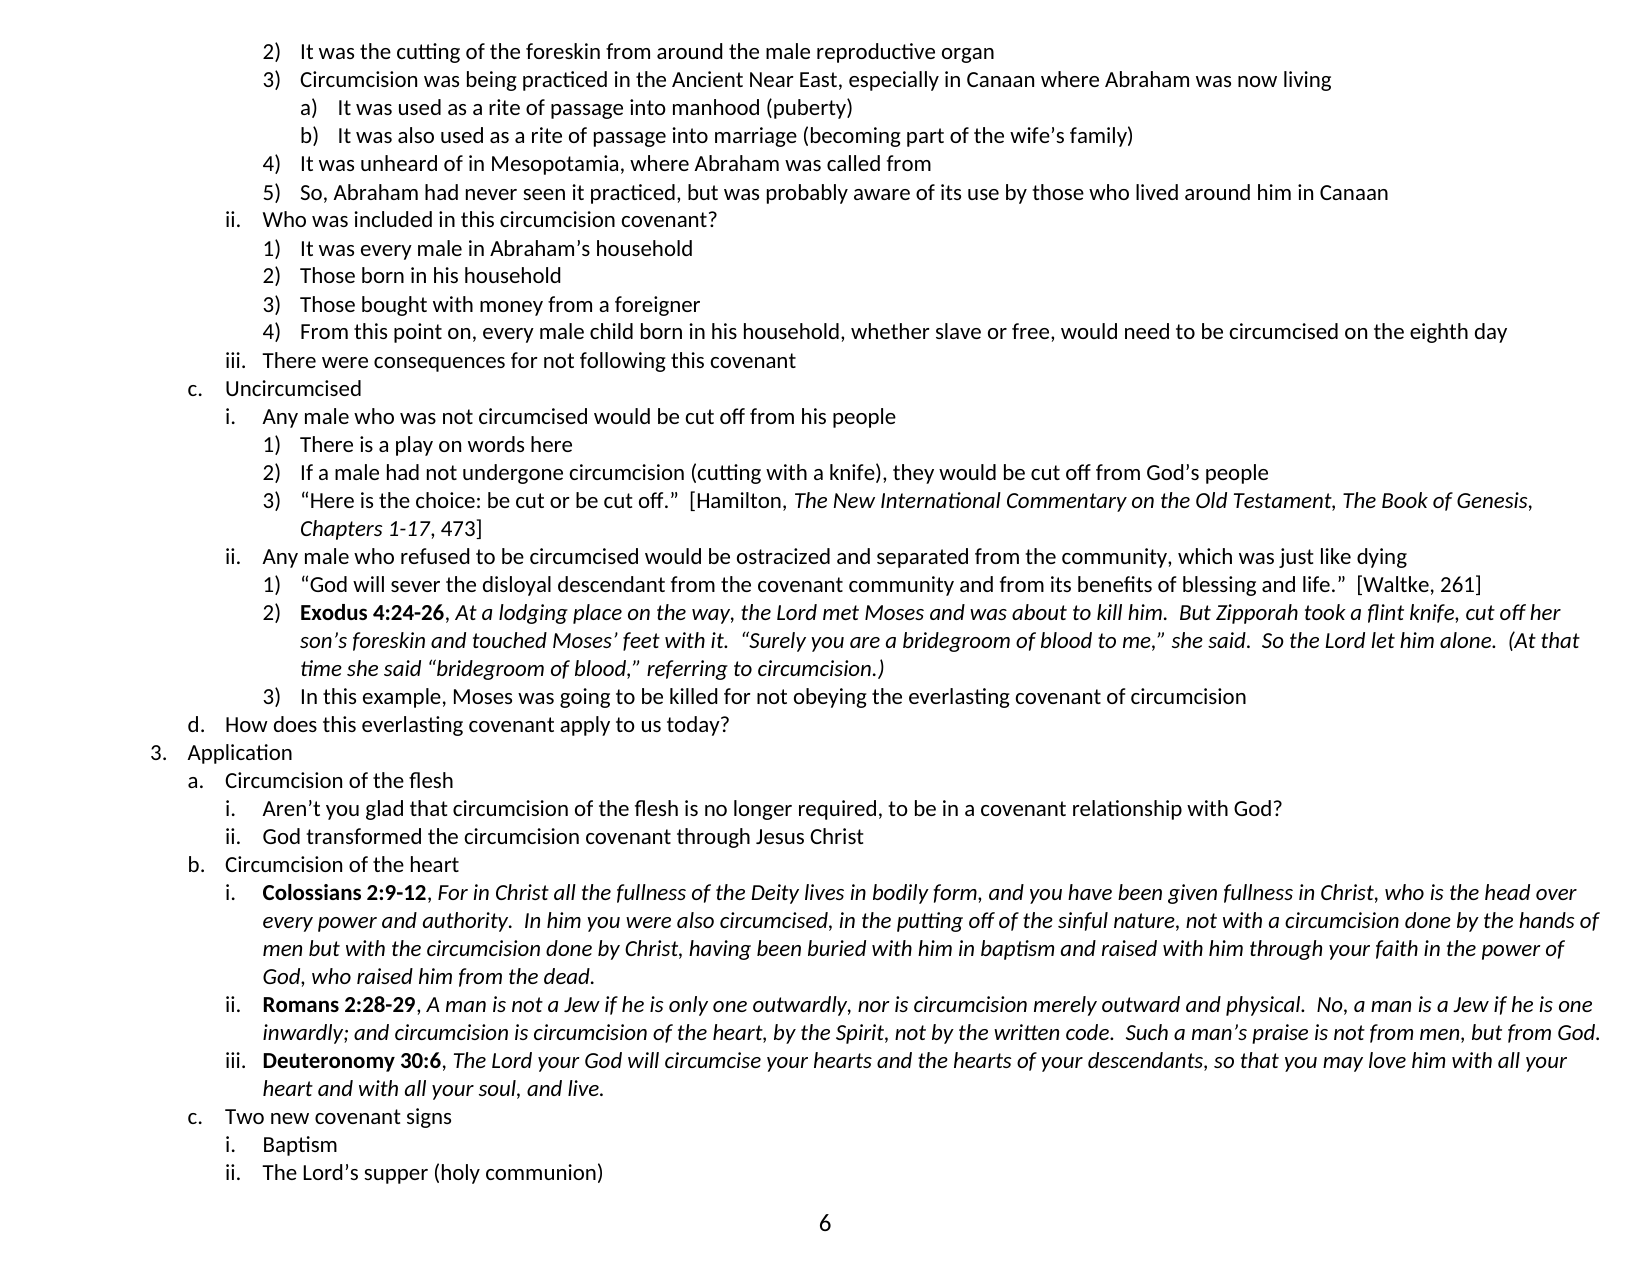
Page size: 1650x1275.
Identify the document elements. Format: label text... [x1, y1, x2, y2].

list Any male who refused to be circumcised would be ostracized and separated from the community, which was just like dying [225, 542, 1612, 570]
list Baptism [225, 1130, 1612, 1158]
list In this example, Moses was going to be killed for not obeying the everlasting covenant of circumcision [262, 682, 1612, 710]
list There is a play on words here [262, 430, 1612, 458]
list It was unheard of in Mesopotamia, where Abraham was called from [262, 149, 1612, 178]
list Aren’t you glad that circumcision of the flesh is no longer required, to be in a covenant relationship with God? [225, 794, 1612, 822]
list Exodus 4:24-26, At a lodging place on the way, the Lord met Moses and was about to kill him. But Zipporah took a flint knife, cut off her son’s foreskin and touched Moses’ feet with it. “Surely you are a bridegroom of blood to me,” she said. So the Lord let him alone. (At that time she said “bridegroom of blood,” referring to circumcision.) [262, 598, 1612, 682]
list It was every male in Abraham’s household [262, 234, 1612, 262]
list Who was included in this circumcision covenant? [225, 206, 1612, 234]
list Two new covenant signs [187, 1102, 1612, 1130]
list Uncircumcised [187, 374, 1612, 402]
list It was used as a rite of passage into manhood (puberty) [300, 93, 1612, 122]
list Those bought with money from a foreigner [262, 290, 1612, 318]
list Colossians 2:9-12, For in Christ all the fullness of the Deity lives in bodily form, and you have been given fullness in Christ, who is the head over every power and authority. In him you were also circumcised, in the putting off of the sinful nature, not with a circumcision done by the hands of men but with the circumcision done by Christ, having been buried with him in baptism and raised with him through your faith in the power of God, who raised him from the dead. [225, 878, 1612, 990]
list Any male who was not circumcised would be cut off from his people [225, 402, 1612, 430]
list There were consequences for not following this covenant [225, 346, 1612, 374]
list Those born in his household [262, 262, 1612, 290]
list So, Abraham had never seen it practiced, but was probably aware of its use by those who lived around him in Canaan [262, 178, 1612, 206]
list How does this everlasting covenant apply to us today? [187, 710, 1612, 738]
list “Here is the choice: be cut or be cut off.” [Hamilton, The New International Commentary on the Old Testament, The Book of Genesis, Chapters 1-17, 473] [262, 486, 1612, 542]
list Circumcision of the flesh [187, 766, 1612, 794]
list Application [150, 738, 1612, 766]
list Circumcision of the heart [187, 850, 1612, 878]
list If a male had not undergone circumcision (cutting with a knife), they would be cut off from God’s people [262, 458, 1612, 486]
list Circumcision was being practiced in the Ancient Near East, especially in Canaan where Abraham was now living [262, 66, 1612, 93]
list From this point on, every male child born in his household, whether slave or free, would need to be circumcised on the eighth day [262, 318, 1612, 346]
list It was the cutting of the foreskin from around the male reproductive organ [262, 37, 1612, 66]
list Romans 2:28-29, A man is not a Jew if he is only one outwardly, nor is circumcision merely outward and physical. No, a man is a Jew if he is one inwardly; and circumcision is circumcision of the heart, by the Spirit, not by the written code. Such a man’s praise is not from men, but from God. [225, 990, 1612, 1046]
list Deuteronomy 30:6, The Lord your God will circumcise your hearts and the hearts of your descendants, so that you may love him with all your heart and with all your soul, and live. [225, 1046, 1612, 1102]
list The Lord’s supper (holy communion) [225, 1158, 1612, 1186]
list It was also used as a rite of passage into marriage (becoming part of the wife’s family) [300, 122, 1612, 149]
list God transformed the circumcision covenant through Jesus Christ [225, 822, 1612, 850]
list “God will sever the disloyal descendant from the covenant community and from its benefits of blessing and life.” [Waltke, 261] [262, 570, 1612, 598]
